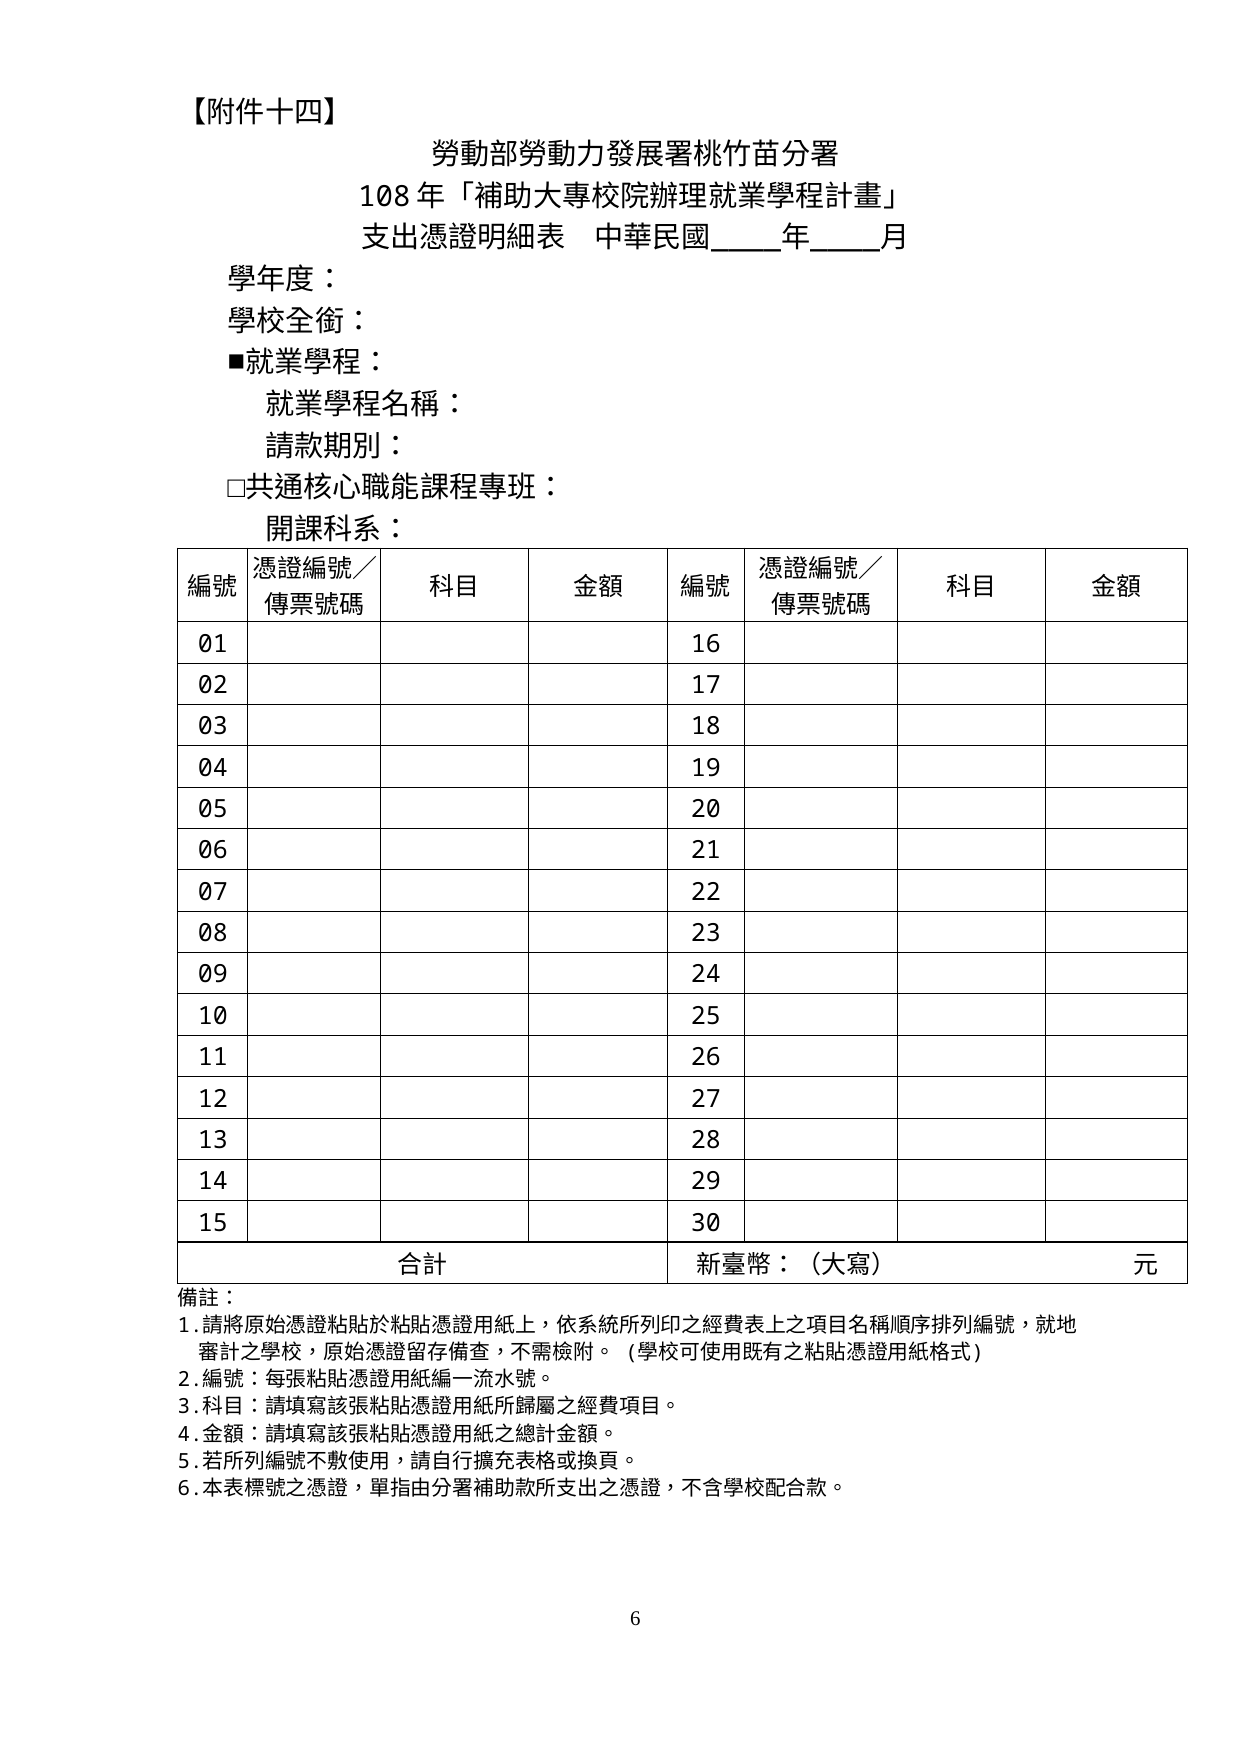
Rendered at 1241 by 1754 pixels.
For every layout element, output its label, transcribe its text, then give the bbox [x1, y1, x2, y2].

table_header 科目 [381, 549, 528, 621]
text 支出憑證明細表 中華民國____年____月 [177, 214, 1092, 256]
table_cell [381, 870, 528, 911]
table_cell [898, 912, 1045, 952]
table_cell [898, 664, 1045, 704]
table_cell [529, 1160, 667, 1200]
text 【附件十四】 [177, 89, 1092, 131]
table_cell [248, 1201, 380, 1241]
table_cell [745, 953, 897, 993]
table_cell [529, 746, 667, 787]
table_cell [529, 664, 667, 704]
table_cell [898, 746, 1045, 787]
table_cell [381, 1119, 528, 1159]
table_cell [1046, 912, 1187, 952]
table_cell [745, 1077, 897, 1117]
text 5.若所列編號不敷使用，請自行擴充表格或換頁。 [177, 1446, 1092, 1473]
table_header 編號 [668, 549, 744, 621]
table_header 科目 [898, 549, 1045, 621]
text ■就業學程： [227, 339, 1213, 381]
table_cell [1046, 1160, 1187, 1200]
table_cell 28 [668, 1119, 744, 1159]
text 6.本表標號之憑證，單指由分署補助款所支出之憑證，不含學校配合款。 [177, 1473, 1092, 1501]
table_cell [745, 1201, 897, 1241]
table_cell [381, 746, 528, 787]
table_cell [1046, 1119, 1187, 1159]
table_cell 26 [668, 1036, 744, 1076]
table_cell [745, 829, 897, 869]
table_cell [529, 622, 667, 662]
table_cell [381, 912, 528, 952]
table_cell 09 [178, 953, 247, 993]
table_cell 22 [668, 870, 744, 911]
table_cell 05 [178, 788, 247, 828]
table_cell [745, 664, 897, 704]
text 108年「補助大專校院辦理就業學程計畫」 [177, 173, 1092, 214]
table_cell [745, 705, 897, 745]
table_cell 30 [668, 1201, 744, 1241]
table_cell 07 [178, 870, 247, 911]
table_cell [898, 705, 1045, 745]
text 開課科系： [265, 506, 1092, 548]
table_cell [745, 788, 897, 828]
table_cell [248, 664, 380, 704]
table_cell [248, 622, 380, 662]
table_cell [381, 953, 528, 993]
text 就業學程名稱： [265, 381, 1092, 423]
table_cell [898, 788, 1045, 828]
table_cell 23 [668, 912, 744, 952]
table_cell 29 [668, 1160, 744, 1200]
table_cell 14 [178, 1160, 247, 1200]
table_cell [529, 788, 667, 828]
table_cell [898, 1036, 1045, 1076]
table_cell [381, 1160, 528, 1200]
table_cell [529, 953, 667, 993]
text 4.金額：請填寫該張粘貼憑證用紙之總計金額。 [177, 1419, 1092, 1446]
table_cell [248, 705, 380, 745]
text 1.請將原始憑證粘貼於粘貼憑證用紙上，依系統所列印之經費表上之項目名稱順序排列編號，就地審計之學校，原始憑證留存備查，不需檢附。 (學校可使用既有之粘貼憑證用紙格式) [177, 1311, 1092, 1365]
table_cell [529, 912, 667, 952]
table_cell [529, 1077, 667, 1117]
table_header 金額 [1046, 549, 1187, 621]
table_cell [248, 1160, 380, 1200]
table_cell [248, 994, 380, 1035]
text 3.科目：請填寫該張粘貼憑證用紙所歸屬之經費項目。 [177, 1392, 1092, 1419]
table_cell [248, 1119, 380, 1159]
table_cell [248, 788, 380, 828]
table_cell [1046, 746, 1187, 787]
text 勞動部勞動力發展署桃竹苗分署 [177, 131, 1092, 173]
table_cell [1046, 870, 1187, 911]
text 學年度： [227, 256, 1092, 298]
table_header 憑證編號／傳票號碼 [248, 549, 380, 621]
table_cell [745, 870, 897, 911]
table_cell [248, 953, 380, 993]
table_cell [898, 1077, 1045, 1117]
table_cell 16 [668, 622, 744, 662]
table_cell [898, 622, 1045, 662]
table_cell 27 [668, 1077, 744, 1117]
table_cell [529, 705, 667, 745]
table_cell [1046, 705, 1187, 745]
table_cell 13 [178, 1119, 247, 1159]
table_cell [1046, 1077, 1187, 1117]
table_cell [745, 1160, 897, 1200]
table_cell 12 [178, 1077, 247, 1117]
table_cell [381, 622, 528, 662]
table_cell [1046, 953, 1187, 993]
table_cell [745, 912, 897, 952]
table_cell 21 [668, 829, 744, 869]
table_cell [1046, 1201, 1187, 1241]
table_cell 25 [668, 994, 744, 1035]
table_cell 04 [178, 746, 247, 787]
table_cell [745, 1036, 897, 1076]
table_cell 17 [668, 664, 744, 704]
table_cell [248, 829, 380, 869]
table_cell [381, 1077, 528, 1117]
table_header 憑證編號／傳票號碼 [745, 549, 897, 621]
table_header 編號 [178, 549, 247, 621]
text 請款期別： [265, 423, 1092, 464]
table_cell 15 [178, 1201, 247, 1241]
table_cell [898, 953, 1045, 993]
table_cell [898, 1119, 1045, 1159]
table_cell [248, 1077, 380, 1117]
text 學校全銜： [227, 298, 1092, 339]
table_cell [745, 1119, 897, 1159]
table_cell [529, 1119, 667, 1159]
table_cell [248, 870, 380, 911]
table_cell [529, 829, 667, 869]
table_cell [248, 746, 380, 787]
table_cell 02 [178, 664, 247, 704]
table_cell [381, 664, 528, 704]
table_cell [529, 870, 667, 911]
table_cell [248, 1036, 380, 1076]
table_cell 24 [668, 953, 744, 993]
table_cell [381, 994, 528, 1035]
table_cell 合計 [178, 1243, 667, 1283]
table_cell 03 [178, 705, 247, 745]
table_cell [898, 870, 1045, 911]
table_cell [898, 994, 1045, 1035]
table_cell [1046, 664, 1187, 704]
table_cell [529, 1201, 667, 1241]
table_cell [248, 912, 380, 952]
table_cell 01 [178, 622, 247, 662]
table_cell [1046, 622, 1187, 662]
text □共通核心職能課程專班： [227, 464, 1213, 506]
table_cell [529, 1036, 667, 1076]
table_cell 10 [178, 994, 247, 1035]
table_cell [1046, 994, 1187, 1035]
table_cell 20 [668, 788, 744, 828]
table_cell [745, 622, 897, 662]
table_cell [898, 1201, 1045, 1241]
table_header 金額 [529, 549, 667, 621]
table_cell [381, 1201, 528, 1241]
table_cell [745, 994, 897, 1035]
table_cell [381, 829, 528, 869]
table_cell 06 [178, 829, 247, 869]
table_cell [1046, 788, 1187, 828]
text 2.編號：每張粘貼憑證用紙編一流水號。 [177, 1365, 1092, 1392]
table_cell 新臺幣：（大寫） 元 [668, 1243, 1187, 1283]
table_cell 08 [178, 912, 247, 952]
table_cell [1046, 829, 1187, 869]
table_cell 19 [668, 746, 744, 787]
table_cell [1046, 1036, 1187, 1076]
table_cell [898, 829, 1045, 869]
table_cell [381, 705, 528, 745]
table_cell 11 [178, 1036, 247, 1076]
table_cell [529, 994, 667, 1035]
table_cell [381, 1036, 528, 1076]
table_cell [745, 746, 897, 787]
table_cell [898, 1160, 1045, 1200]
table_cell [381, 788, 528, 828]
table_cell 18 [668, 705, 744, 745]
text 備註： [177, 1284, 1092, 1311]
